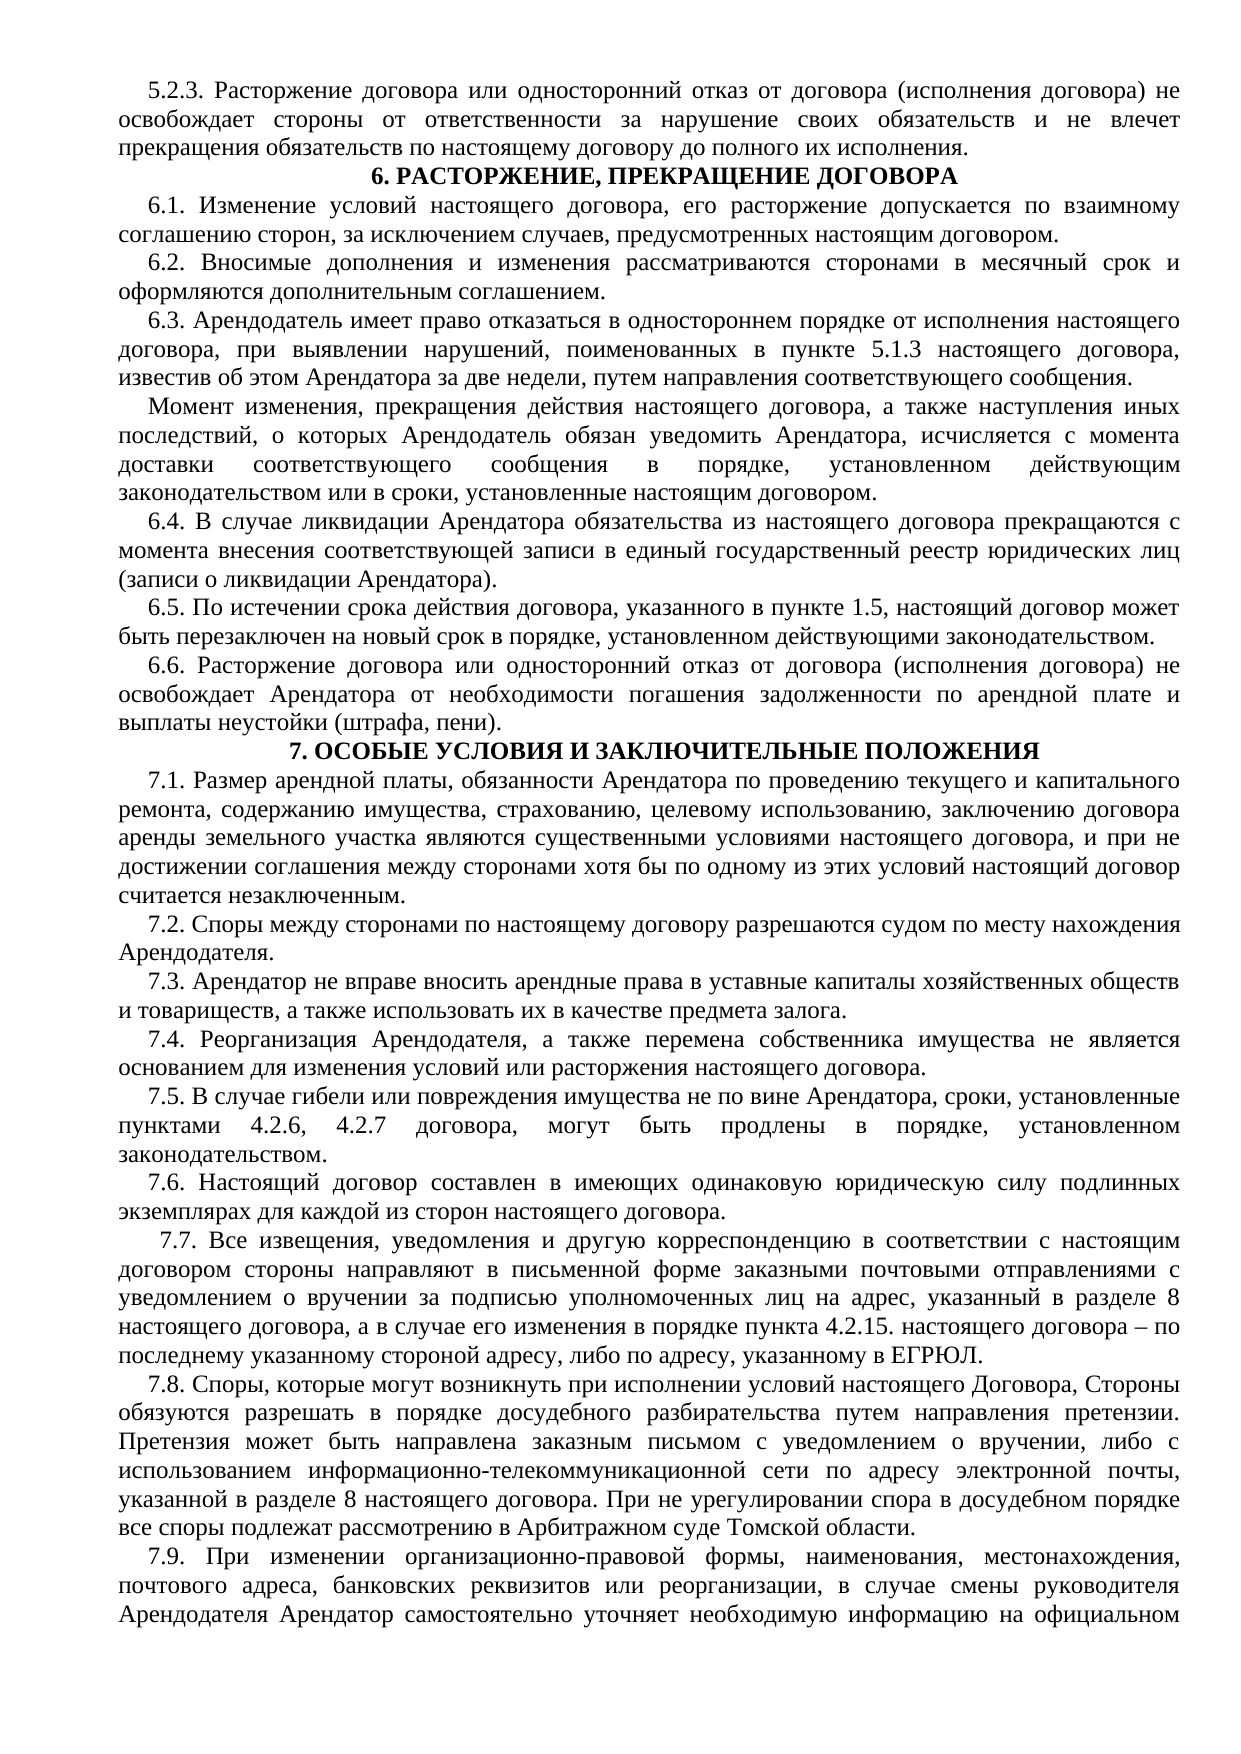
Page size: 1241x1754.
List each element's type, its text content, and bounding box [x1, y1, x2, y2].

text 7.2. Споры между сторонами по настоящему договору разрешаются судом по месту нахождения Арендодателя. [118, 909, 1181, 966]
text 7.5. В случае гибели или повреждения имущества не по вине Арендатора, сроки, установленные пунктами 4.2.6, 4.2.7 договора, могут быть продлены в порядке, установленном законодательством. [118, 1081, 1181, 1167]
text 7.3. Арендатор не вправе вносить арендные права в уставные капиталы хозяйственных обществ и товариществ, а также использовать их в качестве предмета залога. [118, 966, 1181, 1024]
text Момент изменения, прекращения действия настоящего договора, а также наступления иных последствий, о которых Арендодатель обязан уведомить Арендатора, исчисляется с момента доставки соответствующего сообщения в порядке, установленном действующим законодательством или в сроки, установленные настоящим договором. [118, 391, 1181, 506]
text 6. РАСТОРЖЕНИЕ, ПРЕКРАЩЕНИЕ ДОГОВОРА [118, 161, 1181, 190]
text 6.4. В случае ликвидации Арендатора обязательства из настоящего договора прекращаются с момента внесения соответствующей записи в единый государственный реестр юридических лиц (записи о ликвидации Арендатора). [118, 506, 1181, 592]
text 7.8. Споры, которые могут возникнуть при исполнении условий настоящего Договора, Стороны обязуются разрешать в порядке досудебного разбирательства путем направления претензии. Претензия может быть направлена заказным письмом с уведомлением о вручении, либо с использованием информационно-телекоммуникационной сети по адресу электронной почты, указанной в разделе 8 настоящего договора. При не урегулировании спора в досудебном порядке все споры подлежат рассмотрению в Арбитражном суде Томской области. [118, 1369, 1181, 1541]
text 6.1. Изменение условий настоящего договора, его расторжение допускается по взаимному соглашению сторон, за исключением случаев, предусмотренных настоящим договором. [118, 190, 1181, 247]
text 6.2. Вносимые дополнения и изменения рассматриваются сторонами в месячный срок и оформляются дополнительным соглашением. [118, 247, 1181, 305]
text 5.2.3. Расторжение договора или односторонний отказ от договора (исполнения договора) не освобождает стороны от ответственности за нарушение своих обязательств и не влечет прекращения обязательств по настоящему договору до полного их исполнения. [118, 75, 1181, 161]
text 7.9. При изменении организационно-правовой формы, наименования, местонахождения, почтового адреса, банковских реквизитов или реорганизации, в случае смены руководителя Арендодателя Арендатор самостоятельно уточняет необходимую информацию на официальном [118, 1541, 1181, 1627]
text 6.6. Расторжение договора или односторонний отказ от договора (исполнения договора) не освобождает Арендатора от необходимости погашения задолженности по арендной плате и выплаты неустойки (штрафа, пени). [118, 650, 1181, 736]
text 7.7. Все извещения, уведомления и другую корреспонденцию в соответствии с настоящим договором стороны направляют в письменной форме заказными почтовыми отправлениями с уведомлением о вручении за подписью уполномоченных лиц на адрес, указанный в разделе 8 настоящего договора, а в случае его изменения в порядке пункта 4.2.15. настоящего договора – по последнему указанному стороной адресу, либо по адресу, указанному в ЕГРЮЛ. [118, 1225, 1181, 1369]
text 6.5. По истечении срока действия договора, указанного в пункте 1.5, настоящий договор может быть перезаключен на новый срок в порядке, установленном действующими законодательством. [118, 592, 1181, 650]
text 7.6. Настоящий договор составлен в имеющих одинаковую юридическую силу подлинных экземплярах для каждой из сторон настоящего договора. [118, 1167, 1181, 1225]
text 6.3. Арендодатель имеет право отказаться в одностороннем порядке от исполнения настоящего договора, при выявлении нарушений, поименованных в пункте 5.1.3 настоящего договора, известив об этом Арендатора за две недели, путем направления соответствующего сообщения. [118, 305, 1181, 391]
text 7.4. Реорганизация Арендодателя, а также перемена собственника имущества не является основанием для изменения условий или расторжения настоящего договора. [118, 1024, 1181, 1081]
text 7.1. Размер арендной платы, обязанности Арендатора по проведению текущего и капитального ремонта, содержанию имущества, страхованию, целевому использованию, заключению договора аренды земельного участка являются существенными условиями настоящего договора, и при не достижении соглашения между сторонами хотя бы по одному из этих условий настоящий договор считается незаключенным. [118, 765, 1181, 909]
text 7. ОСОБЫЕ УСЛОВИЯ И ЗАКЛЮЧИТЕЛЬНЫЕ ПОЛОЖЕНИЯ [118, 736, 1181, 765]
